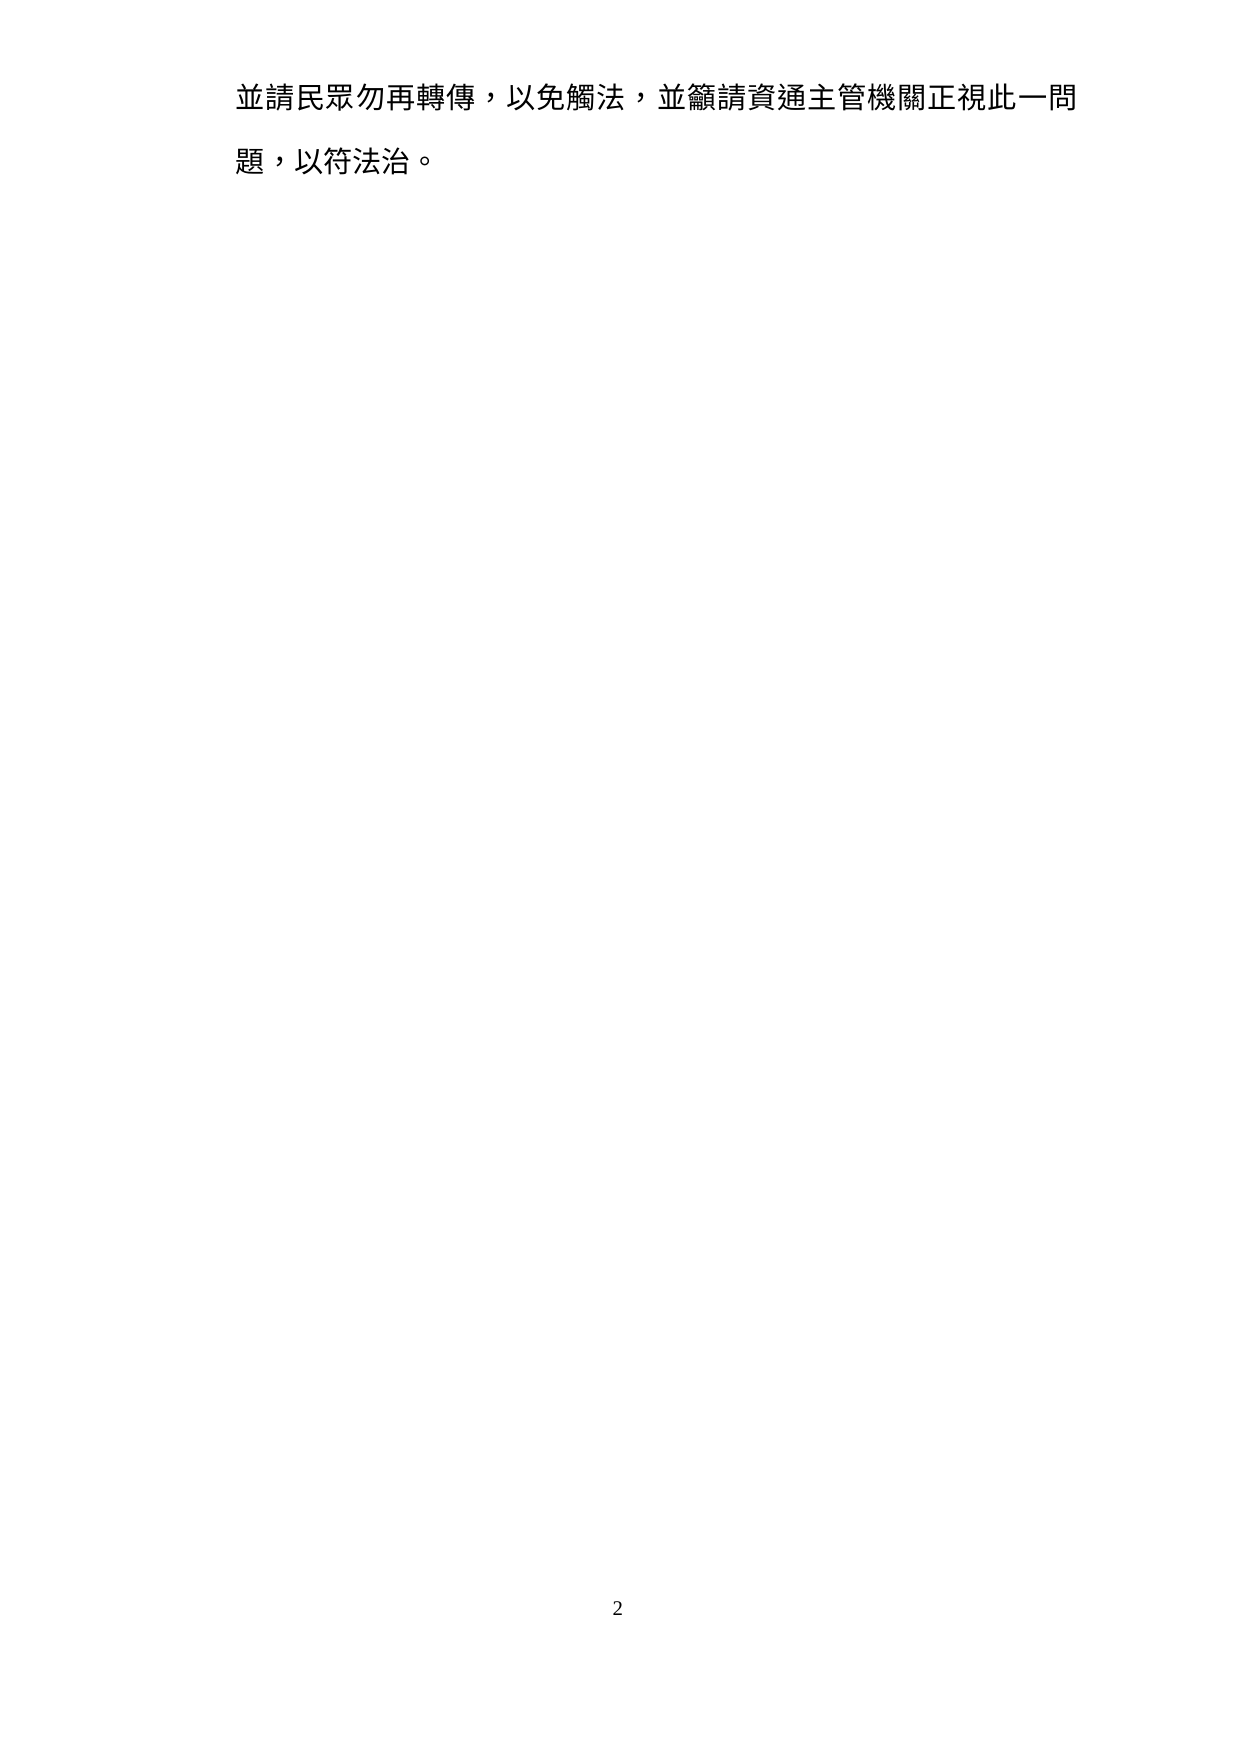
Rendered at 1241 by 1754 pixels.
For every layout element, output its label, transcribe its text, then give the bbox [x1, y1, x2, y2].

text 並請民眾勿再轉傳，以免觸法，並籲請資通主管機關正視此一問題，以符法治。 [177, 75, 1078, 181]
